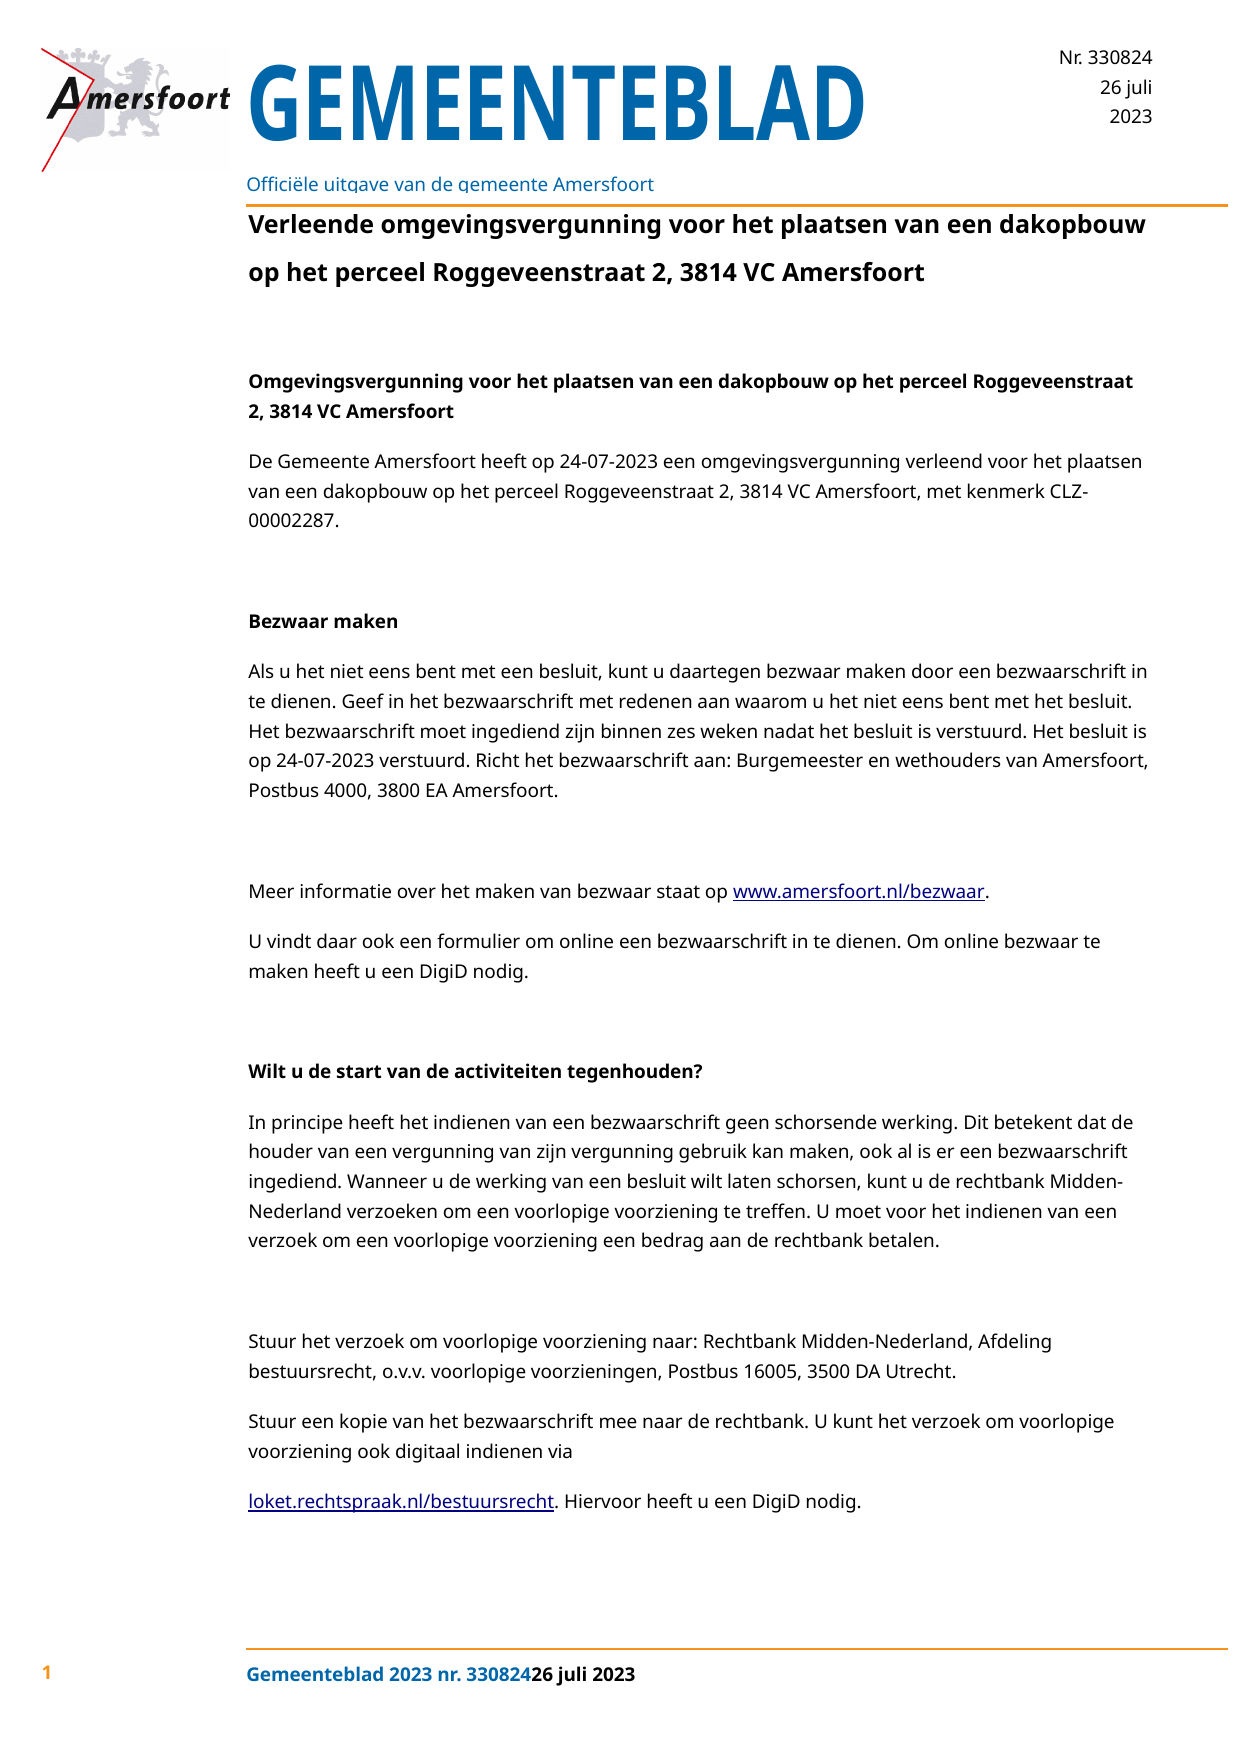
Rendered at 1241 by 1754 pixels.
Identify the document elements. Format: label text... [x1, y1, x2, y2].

text Meer informatie over het maken van bezwaar staat op www.amersfoort.nl/bezwaar. [248, 878, 1152, 904]
text U vindt daar ook een formulier om online een bezwaarschrift in te dienen. Om online bezwaar te maken heeft u een DigiD nodig. [248, 928, 1152, 984]
text Wilt u de start van de activiteiten tegenhouden? [248, 1059, 1152, 1084]
text Stuur een kopie van het bezwaarschrift mee naar de rechtbank. U kunt het verzoek om voorlopige voorziening ook digitaal indienen via [248, 1408, 1152, 1464]
text Stuur het verzoek om voorlopige voorziening naar: Rechtbank Midden-Nederland, Afdeling bestuursrecht, o.v.v. voorlopige voorzieningen, Postbus 16005, 3500 DA Utrecht. [248, 1328, 1152, 1384]
text loket.rechtspraak.nl/bestuursrecht. Hiervoor heeft u een DigiD nodig. [248, 1488, 1152, 1514]
text Omgevingsvergunning voor het plaatsen van een dakopbouw op het perceel Roggeveenstraat 2, 3814 VC Amersfoort [248, 368, 1152, 424]
text Als u het niet eens bent met een besluit, kunt u daartegen bezwaar maken door een bezwaarschrift in te dienen. Geef in het bezwaarschrift met redenen aan waarom u het niet eens bent met het besluit. Het bezwaarschrift moet ingediend zijn binnen zes weken nadat het besluit is verstuurd. Het besluit is op 24-07-2023 verstuurd. Richt het bezwaarschrift aan: Burgemeester en wethouders van Amersfoort, Postbus 4000, 3800 EA Amersfoort. [248, 659, 1152, 803]
text De Gemeente Amersfoort heeft op 24-07-2023 een omgevingsvergunning verleend voor het plaatsen van een dakopbouw op het perceel Roggeveenstraat 2, 3814 VC Amersfoort, met kenmerk CLZ-00002287. [248, 448, 1152, 533]
picture [41, 47, 231, 172]
text Verleende omgevingsvergunning voor het plaatsen van een dakopbouw op het perceel Roggeveenstraat 2, 3814 VC Amersfoort [248, 207, 1152, 288]
text Bezwaar maken [248, 608, 1152, 634]
text In principe heeft het indienen van een bezwaarschrift geen schorsende werking. Dit betekent dat de houder van een vergunning van zijn vergunning gebruik kan maken, ook al is er een bezwaarschrift ingediend. Wanneer u de werking van een besluit wilt laten schorsen, kunt u de rechtbank Midden-Nederland verzoeken om een voorlopige voorziening te treffen. U moet voor het indienen van een verzoek om een voorlopige voorziening een bedrag aan de rechtbank betalen. [248, 1109, 1152, 1253]
